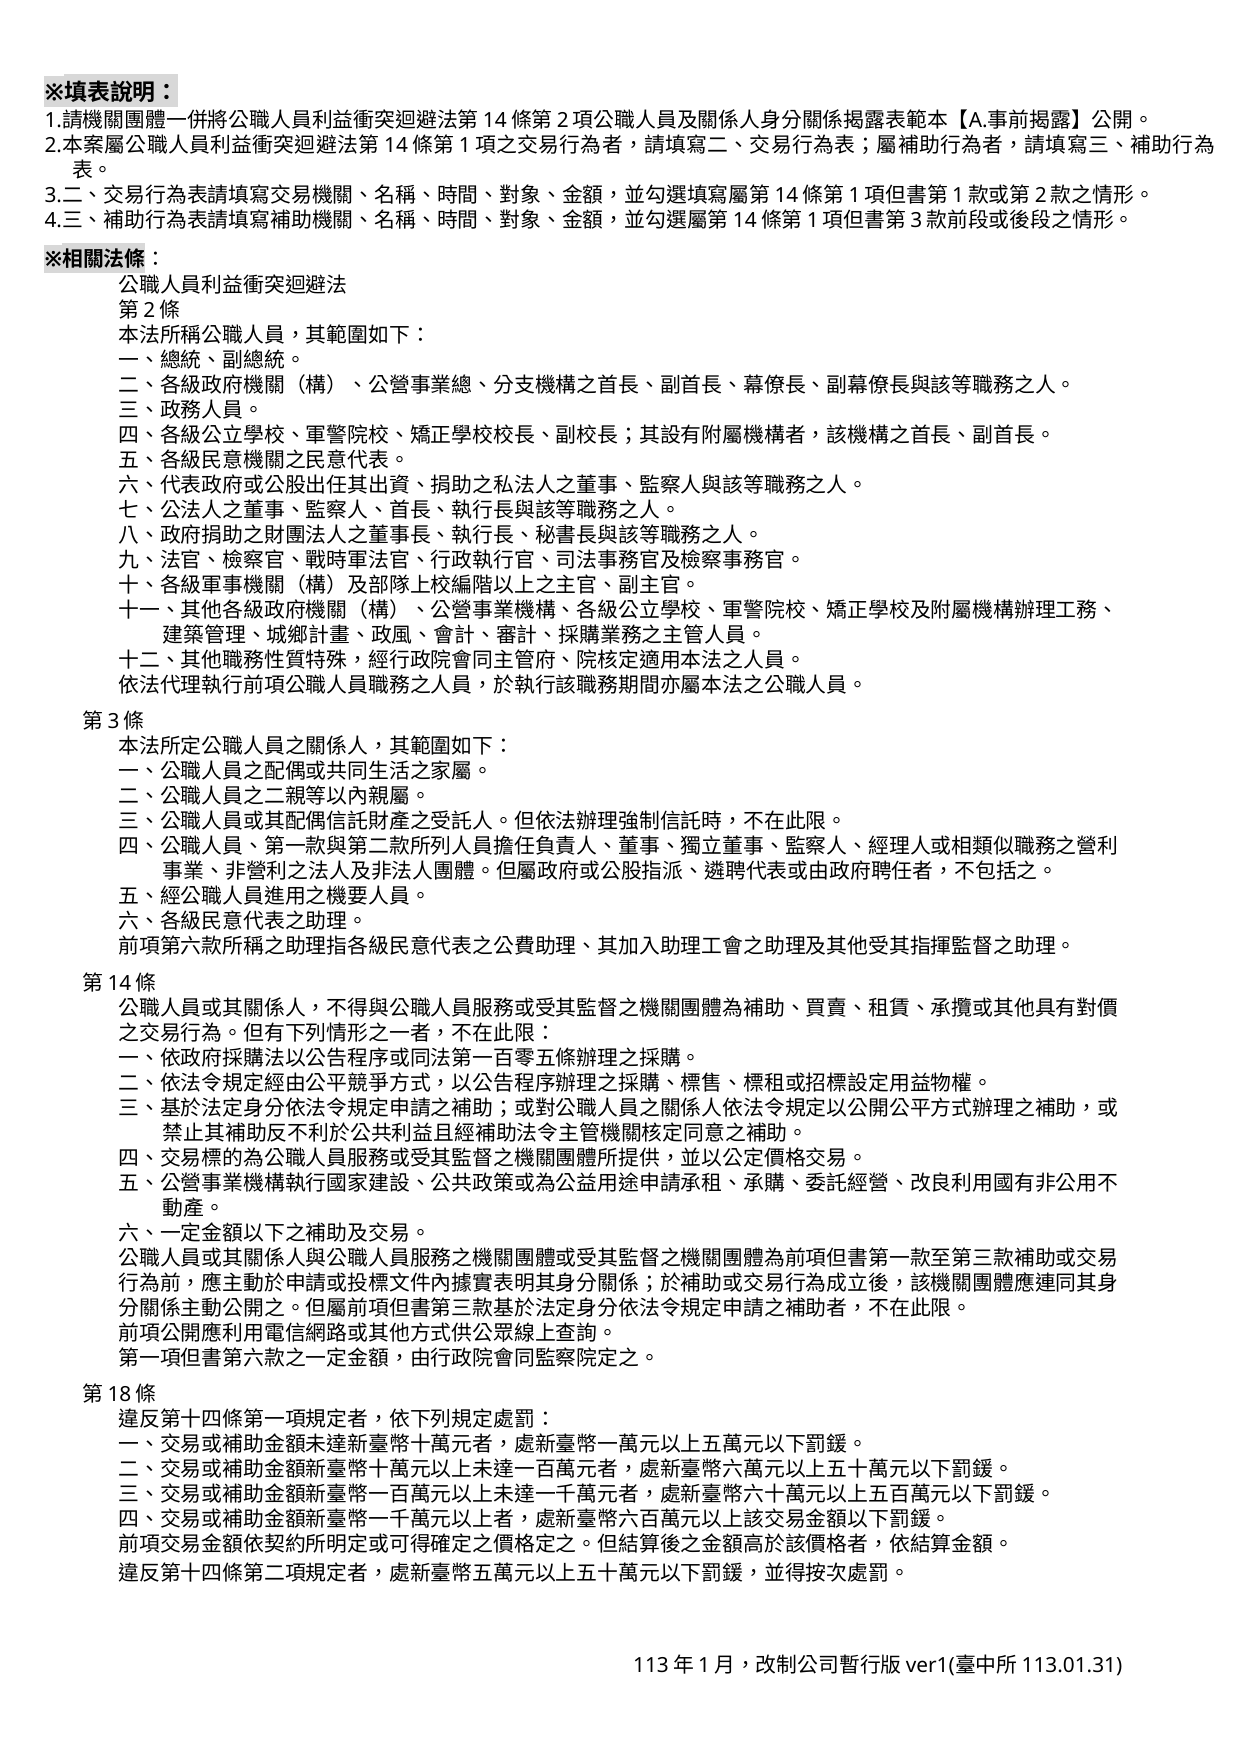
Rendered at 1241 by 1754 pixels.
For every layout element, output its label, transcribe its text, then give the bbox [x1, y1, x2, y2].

text 前項交易金額依契約所明定或可得確定之價格定之。但結算後之金額高於該價格者，依結算金額。 [118, 1531, 1122, 1556]
text ※相關法條： [44, 243, 1216, 273]
text 第2條 [118, 298, 1122, 323]
text 一、公職人員之配偶或共同生活之家屬。 [118, 759, 1122, 784]
text 本法所稱公職人員，其範圍如下： [118, 323, 1122, 348]
text 1.請機關團體一併將公職人員利益衝突迴避法第14條第2項公職人員及關係人身分關係揭露表範本【A.事前揭露】公開。 [44, 107, 1216, 132]
text 四、各級公立學校、軍警院校、矯正學校校長、副校長；其設有附屬機構者，該機構之首長、副首長。 [118, 423, 1122, 448]
text 三、政務人員。 [118, 398, 1122, 423]
text 九、法官、檢察官、戰時軍法官、行政執行官、司法事務官及檢察事務官。 [118, 548, 1122, 573]
text 四、交易標的為公職人員服務或受其監督之機關團體所提供，並以公定價格交易。 [118, 1145, 1122, 1170]
text 一、依政府採購法以公告程序或同法第一百零五條辦理之採購。 [118, 1045, 1122, 1070]
text 五、公營事業機構執行國家建設、公共政策或為公益用途申請承租、承購、委託經營、改良利用國有非公用不動產。 [118, 1170, 1122, 1220]
text 二、各級政府機關（構）、公營事業總、分支機構之首長、副首長、幕僚長、副幕僚長與該等職務之人。 [118, 373, 1122, 398]
text 前項公開應利用電信網路或其他方式供公眾線上查詢。 [118, 1320, 1122, 1345]
text 3.二、交易行為表請填寫交易機關、名稱、時間、對象、金額，並勾選填寫屬第14條第1項但書第1款或第2款之情形。 [44, 182, 1216, 207]
text 一、交易或補助金額未達新臺幣十萬元者，處新臺幣一萬元以上五萬元以下罰鍰。 [118, 1431, 1122, 1456]
text 十、各級軍事機關（構）及部隊上校編階以上之主官、副主官。 [118, 573, 1122, 598]
text 八、政府捐助之財團法人之董事長、執行長、秘書長與該等職務之人。 [118, 523, 1122, 548]
text 公職人員或其關係人，不得與公職人員服務或受其監督之機關團體為補助、買賣、租賃、承攬或其他具有對價之交易行為。但有下列情形之一者，不在此限： [118, 995, 1122, 1045]
text 違反第十四條第一項規定者，依下列規定處罰： [118, 1406, 1122, 1431]
text ※填表說明： [44, 74, 1216, 107]
text 第一項但書第六款之一定金額，由行政院會同監察院定之。 [118, 1345, 1122, 1370]
text 三、公職人員或其配偶信託財產之受託人。但依法辦理強制信託時，不在此限。 [118, 809, 1122, 834]
text 六、代表政府或公股出任其出資、捐助之私法人之董事、監察人與該等職務之人。 [118, 473, 1122, 498]
text 四、交易或補助金額新臺幣一千萬元以上者，處新臺幣六百萬元以上該交易金額以下罰鍰。 [118, 1506, 1122, 1531]
text 十一、其他各級政府機關（構）、公營事業機構、各級公立學校、軍警院校、矯正學校及附屬機構辦理工務、建築管理、城鄉計畫、政風、會計、審計、採購業務之主管人員。 [118, 598, 1122, 648]
text 一、總統、副總統。 [118, 348, 1122, 373]
text 二、交易或補助金額新臺幣十萬元以上未達一百萬元者，處新臺幣六萬元以上五十萬元以下罰鍰。 [118, 1456, 1122, 1481]
text 三、交易或補助金額新臺幣一百萬元以上未達一千萬元者，處新臺幣六十萬元以上五百萬元以下罰鍰。 [118, 1481, 1122, 1506]
text 七、公法人之董事、監察人、首長、執行長與該等職務之人。 [118, 498, 1122, 523]
text 十二、其他職務性質特殊，經行政院會同主管府、院核定適用本法之人員。 [118, 648, 1122, 673]
text 2.本案屬公職人員利益衝突迴避法第14條第1項之交易行為者，請填寫二、交易行為表；屬補助行為者，請填寫三、補助行為表。 [44, 132, 1216, 182]
text 二、公職人員之二親等以內親屬。 [118, 784, 1122, 809]
text 六、各級民意代表之助理。 [118, 909, 1122, 934]
text 第3條 [44, 709, 1216, 734]
text 四、公職人員、第一款與第二款所列人員擔任負責人、董事、獨立董事、監察人、經理人或相類似職務之營利事業、非營利之法人及非法人團體。但屬政府或公股指派、遴聘代表或由政府聘任者，不包括之。 [118, 834, 1122, 884]
text 五、經公職人員進用之機要人員。 [118, 884, 1122, 909]
text 依法代理執行前項公職人員職務之人員，於執行該職務期間亦屬本法之公職人員。 [118, 673, 1122, 698]
text 六、一定金額以下之補助及交易。 [118, 1220, 1122, 1245]
text 三、基於法定身分依法令規定申請之補助；或對公職人員之關係人依法令規定以公開公平方式辦理之補助，或禁止其補助反不利於公共利益且經補助法令主管機關核定同意之補助。 [118, 1095, 1122, 1145]
text 違反第十四條第二項規定者，處新臺幣五萬元以上五十萬元以下罰鍰，並得按次處罰。 [118, 1556, 1122, 1587]
text 公職人員或其關係人與公職人員服務之機關團體或受其監督之機關團體為前項但書第一款至第三款補助或交易行為前，應主動於申請或投標文件內據實表明其身分關係；於補助或交易行為成立後，該機關團體應連同其身分關係主動公開之。但屬前項但書第三款基於法定身分依法令規定申請之補助者，不在此限。 [118, 1245, 1122, 1320]
text 公職人員利益衝突迴避法 [118, 273, 1122, 298]
text 第18條 [44, 1381, 1216, 1406]
text 五、各級民意機關之民意代表。 [118, 448, 1122, 473]
text 本法所定公職人員之關係人，其範圍如下： [118, 734, 1122, 759]
text 4.三、補助行為表請填寫補助機關、名稱、時間、對象、金額，並勾選屬第14條第1項但書第3款前段或後段之情形。 [44, 207, 1216, 232]
text 前項第六款所稱之助理指各級民意代表之公費助理、其加入助理工會之助理及其他受其指揮監督之助理。 [118, 934, 1122, 959]
text 二、依法令規定經由公平競爭方式，以公告程序辦理之採購、標售、標租或招標設定用益物權。 [118, 1070, 1122, 1095]
text 第14條 [44, 970, 1216, 995]
